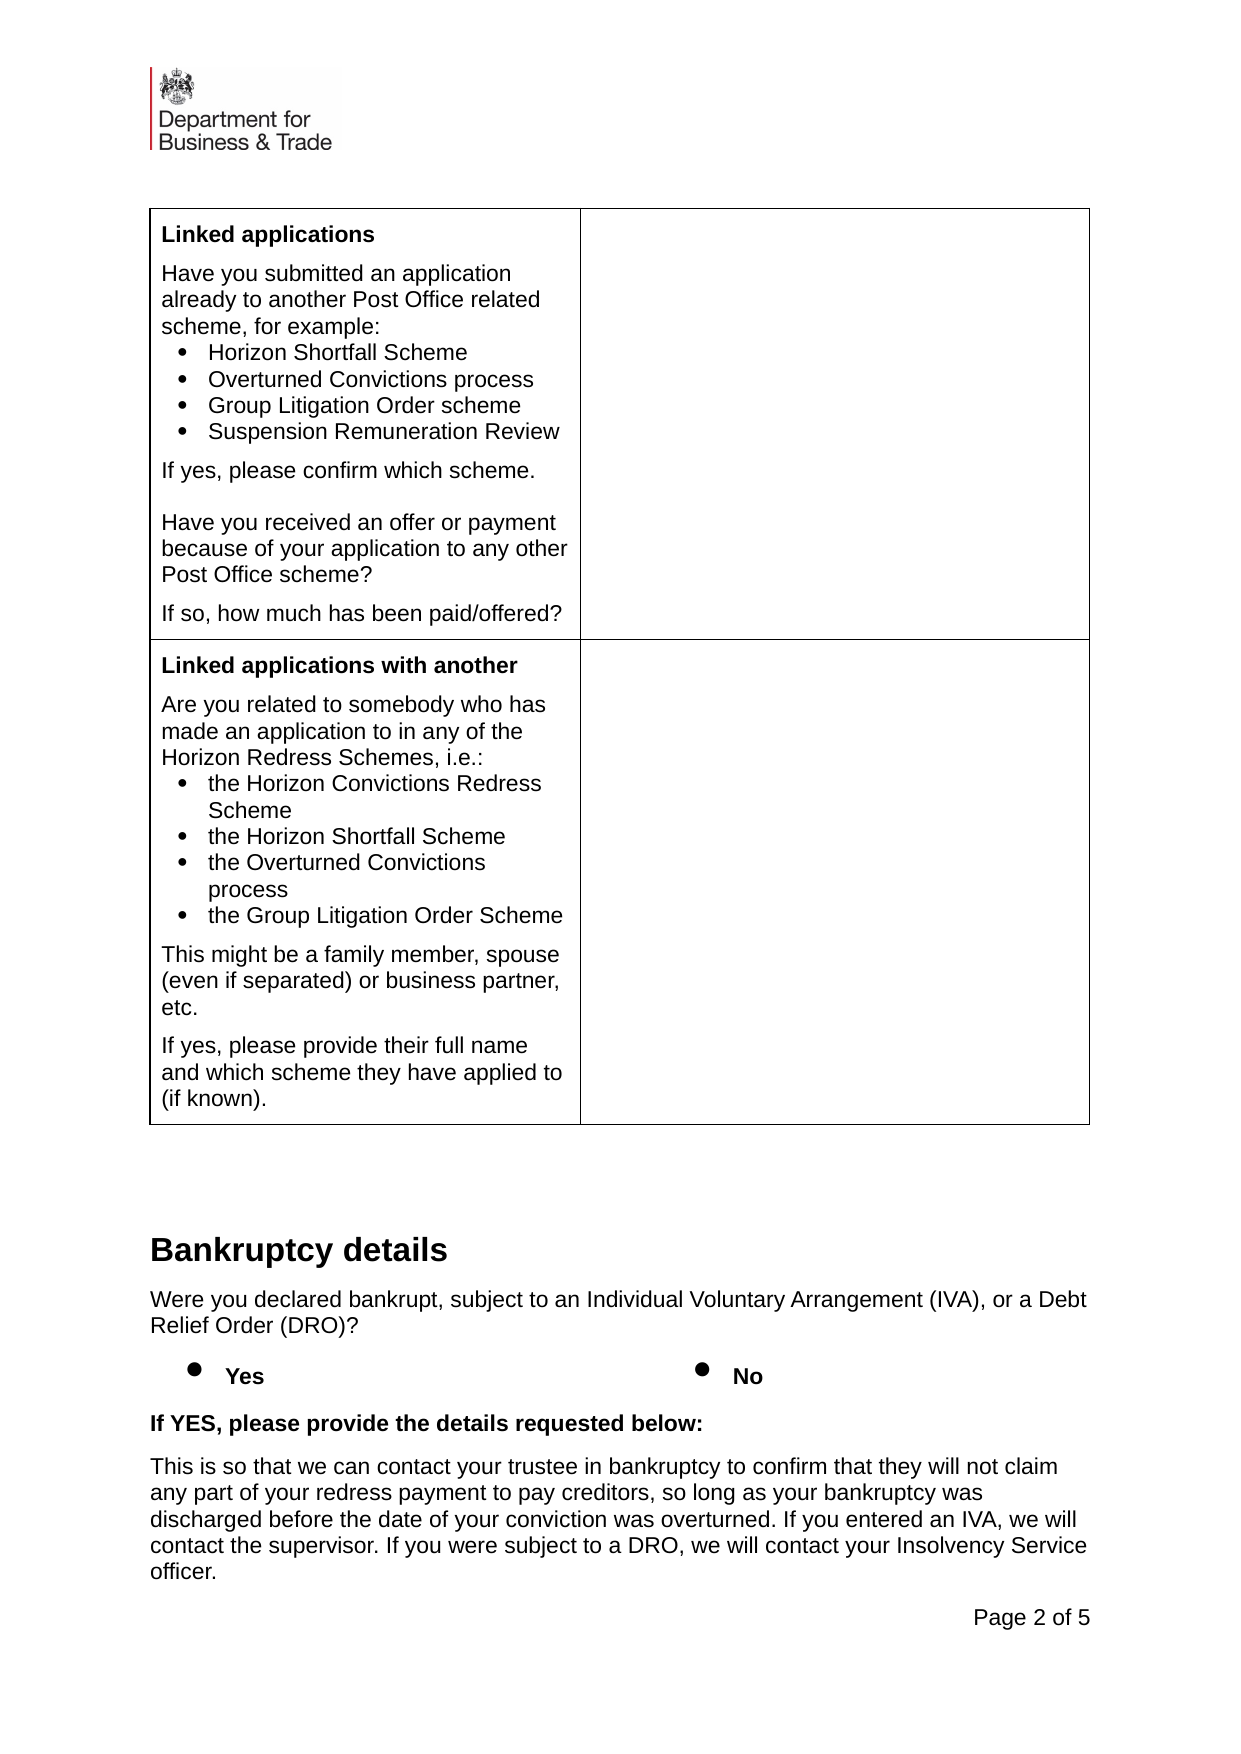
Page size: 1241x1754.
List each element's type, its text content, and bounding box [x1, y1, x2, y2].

list Yes [187, 1355, 583, 1393]
text This is so that we can contact your trustee in bankruptcy to confirm that they will not claim any part of your redress payment to pay creditors, so long as your bankruptcy was discharged before the date of your conviction was overturned. If you entered an IVA, we will contact the supervisor. If you were subject to a DRO, we will contact your Insolvency Service officer. [150, 1453, 1090, 1585]
table_cell Linked applications Have you submitted an application already to another Post Office related scheme, for example: Horizon Shortfall Scheme Overturned Convictions process Group Litigation Order scheme Suspension Remuneration Review If yes, please confirm which scheme. Have you received an offer or payment because of your application to any other Post Office scheme? If so, how much has been paid/offered? [151, 209, 580, 639]
list No [695, 1355, 1090, 1393]
table_cell [581, 640, 1089, 1124]
text If YES, please provide the details requested below: [150, 1410, 1090, 1436]
table_cell Linked applications with another Are you related to somebody who has made an application to in any of the Horizon Redress Schemes, i.e.: the Horizon Convictions Redress Scheme the Horizon Shortfall Scheme the Overturned Convictions process the Group Litigation Order Scheme This might be a family member, spouse (even if separated) or business partner, etc. If yes, please provide their full name and which scheme they have applied to (if known). [151, 640, 580, 1124]
subtitle Bankruptcy details [150, 1231, 1090, 1269]
text Were you declared bankrupt, subject to an Individual Voluntary Arrangement (IVA), or a Debt Relief Order (DRO)? [150, 1286, 1090, 1339]
table_cell [581, 209, 1089, 639]
